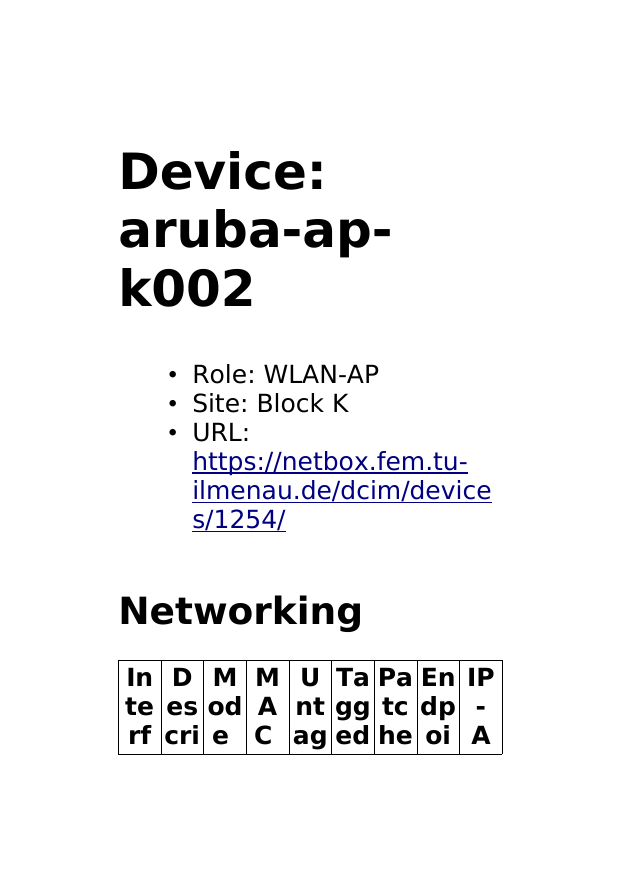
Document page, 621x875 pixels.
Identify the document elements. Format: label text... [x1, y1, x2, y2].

table_header Mode [204, 661, 246, 754]
table_header Descri [162, 661, 203, 754]
table_header Patche [375, 661, 417, 754]
table_header IP-A [460, 661, 502, 754]
table_header Untag [290, 661, 331, 754]
table_header Endpoi [418, 661, 459, 754]
list URL: https://netbox.fem.tu-ilmenau.de/dcim/devices/1254/ [177, 418, 502, 535]
list Site: Block K [177, 389, 502, 418]
list Role: WLAN-AP [177, 360, 502, 389]
subtitle Networking [118, 589, 502, 633]
table_header Tagged [332, 661, 374, 754]
subtitle Device: aruba-ap-k002 [118, 143, 502, 318]
table_header Interf [119, 661, 161, 754]
table_header MAC [247, 661, 289, 754]
